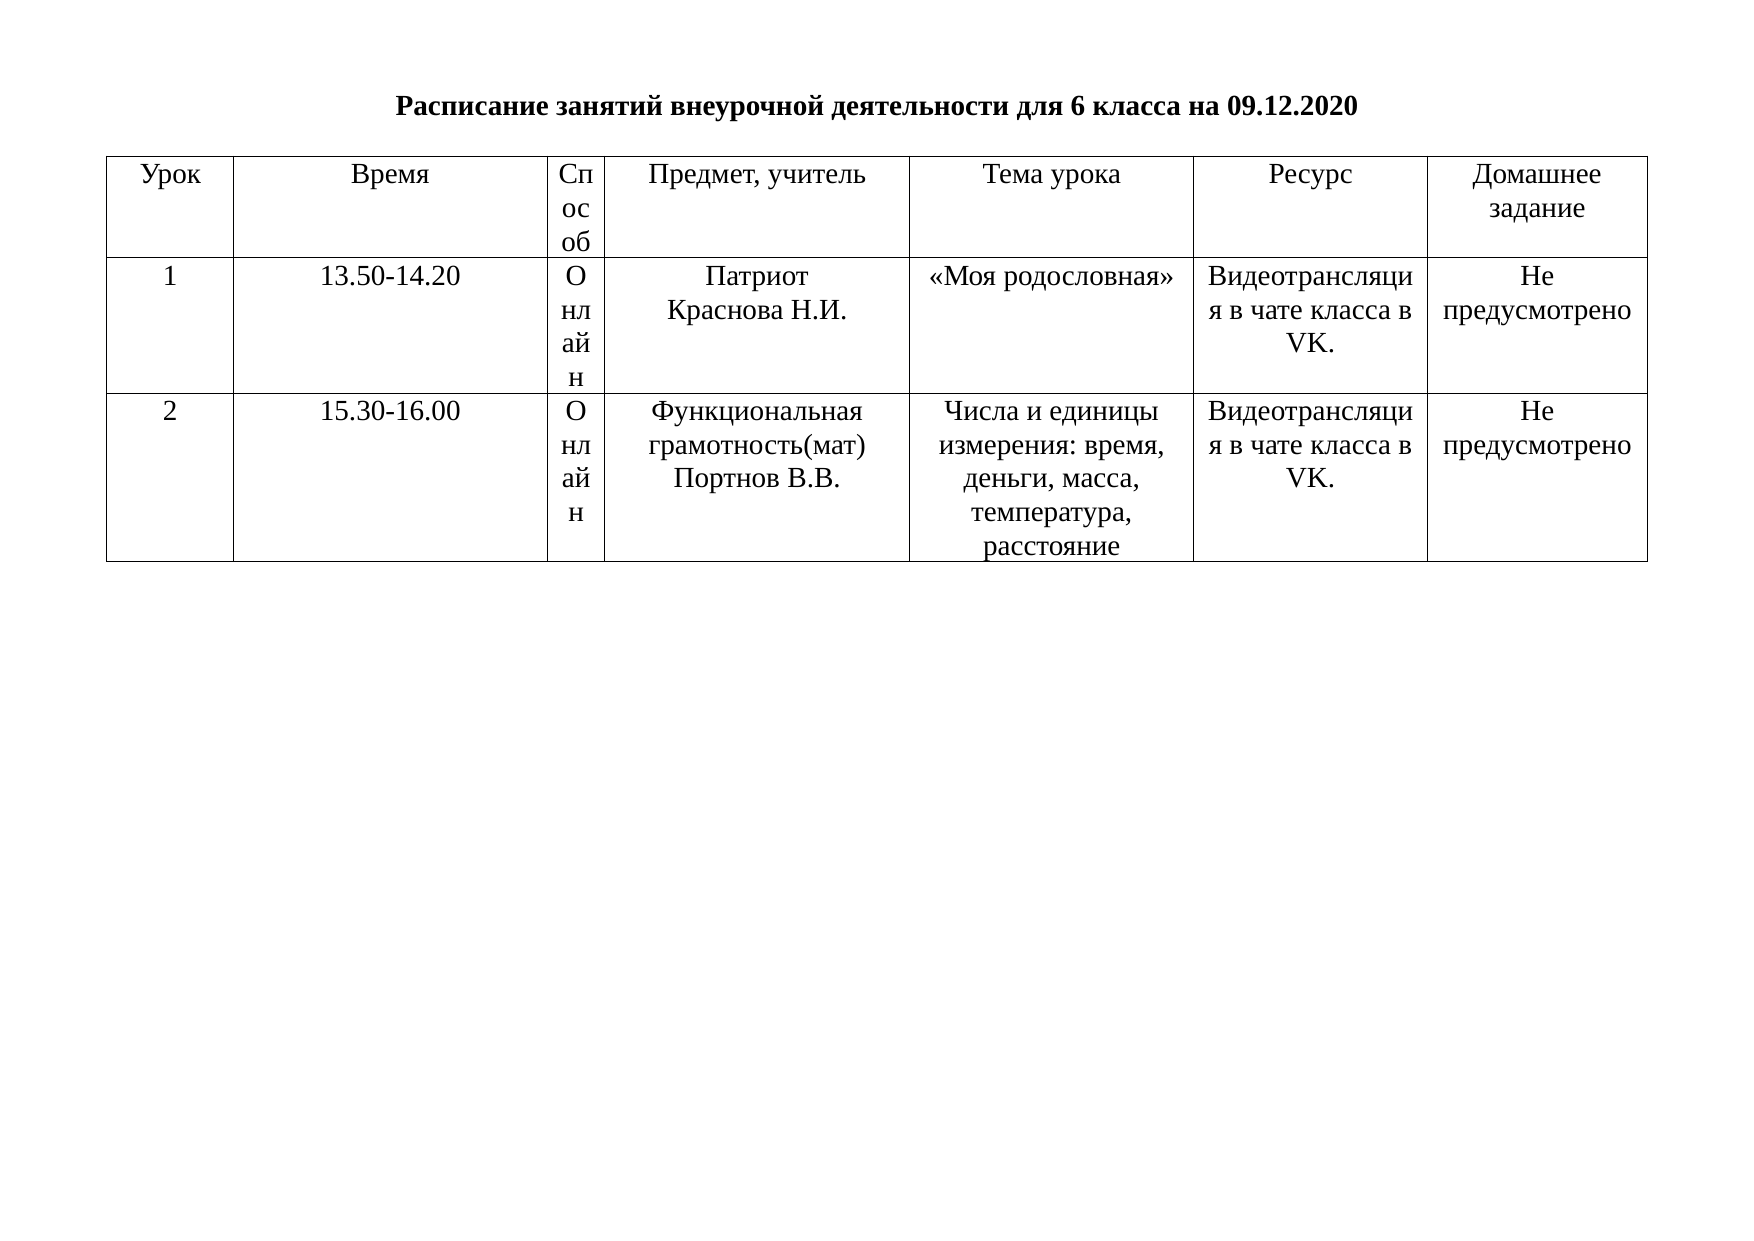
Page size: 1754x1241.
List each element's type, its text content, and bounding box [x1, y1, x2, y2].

table_cell Онлайн [548, 394, 604, 561]
table_header Способ [548, 157, 604, 257]
table_cell 13.50-14.20 [234, 258, 547, 392]
table_cell Функциональная грамотность(мат) Портнов В.В. [605, 394, 909, 561]
table_header Домашнее задание [1428, 157, 1647, 257]
table_header Время [234, 157, 547, 257]
table_cell 1 [107, 258, 233, 392]
table_cell Не предусмотрено [1428, 258, 1647, 392]
table_header Ресурс [1194, 157, 1427, 257]
table_cell 2 [107, 394, 233, 561]
table_cell Патриот Краснова Н.И. [605, 258, 909, 392]
table_header Предмет, учитель [605, 157, 909, 257]
table_cell «Моя родословная» [910, 258, 1193, 392]
table_header Тема урока [910, 157, 1193, 257]
table_cell Не предусмотрено [1428, 394, 1647, 561]
table_header Урок [107, 157, 233, 257]
table_cell Видеотрансляция в чате класса в VK. [1194, 258, 1427, 392]
table_cell Числа и единицы измерения: время, деньги, масса, температура, расстояние [910, 394, 1193, 561]
table_cell Видеотрансляция в чате класса в VK. [1194, 394, 1427, 561]
table_cell Онлайн [548, 258, 604, 392]
table_cell 15.30-16.00 [234, 394, 547, 561]
text Расписание занятий внеурочной деятельности для 6 класса на 09.12.2020 [118, 88, 1636, 122]
